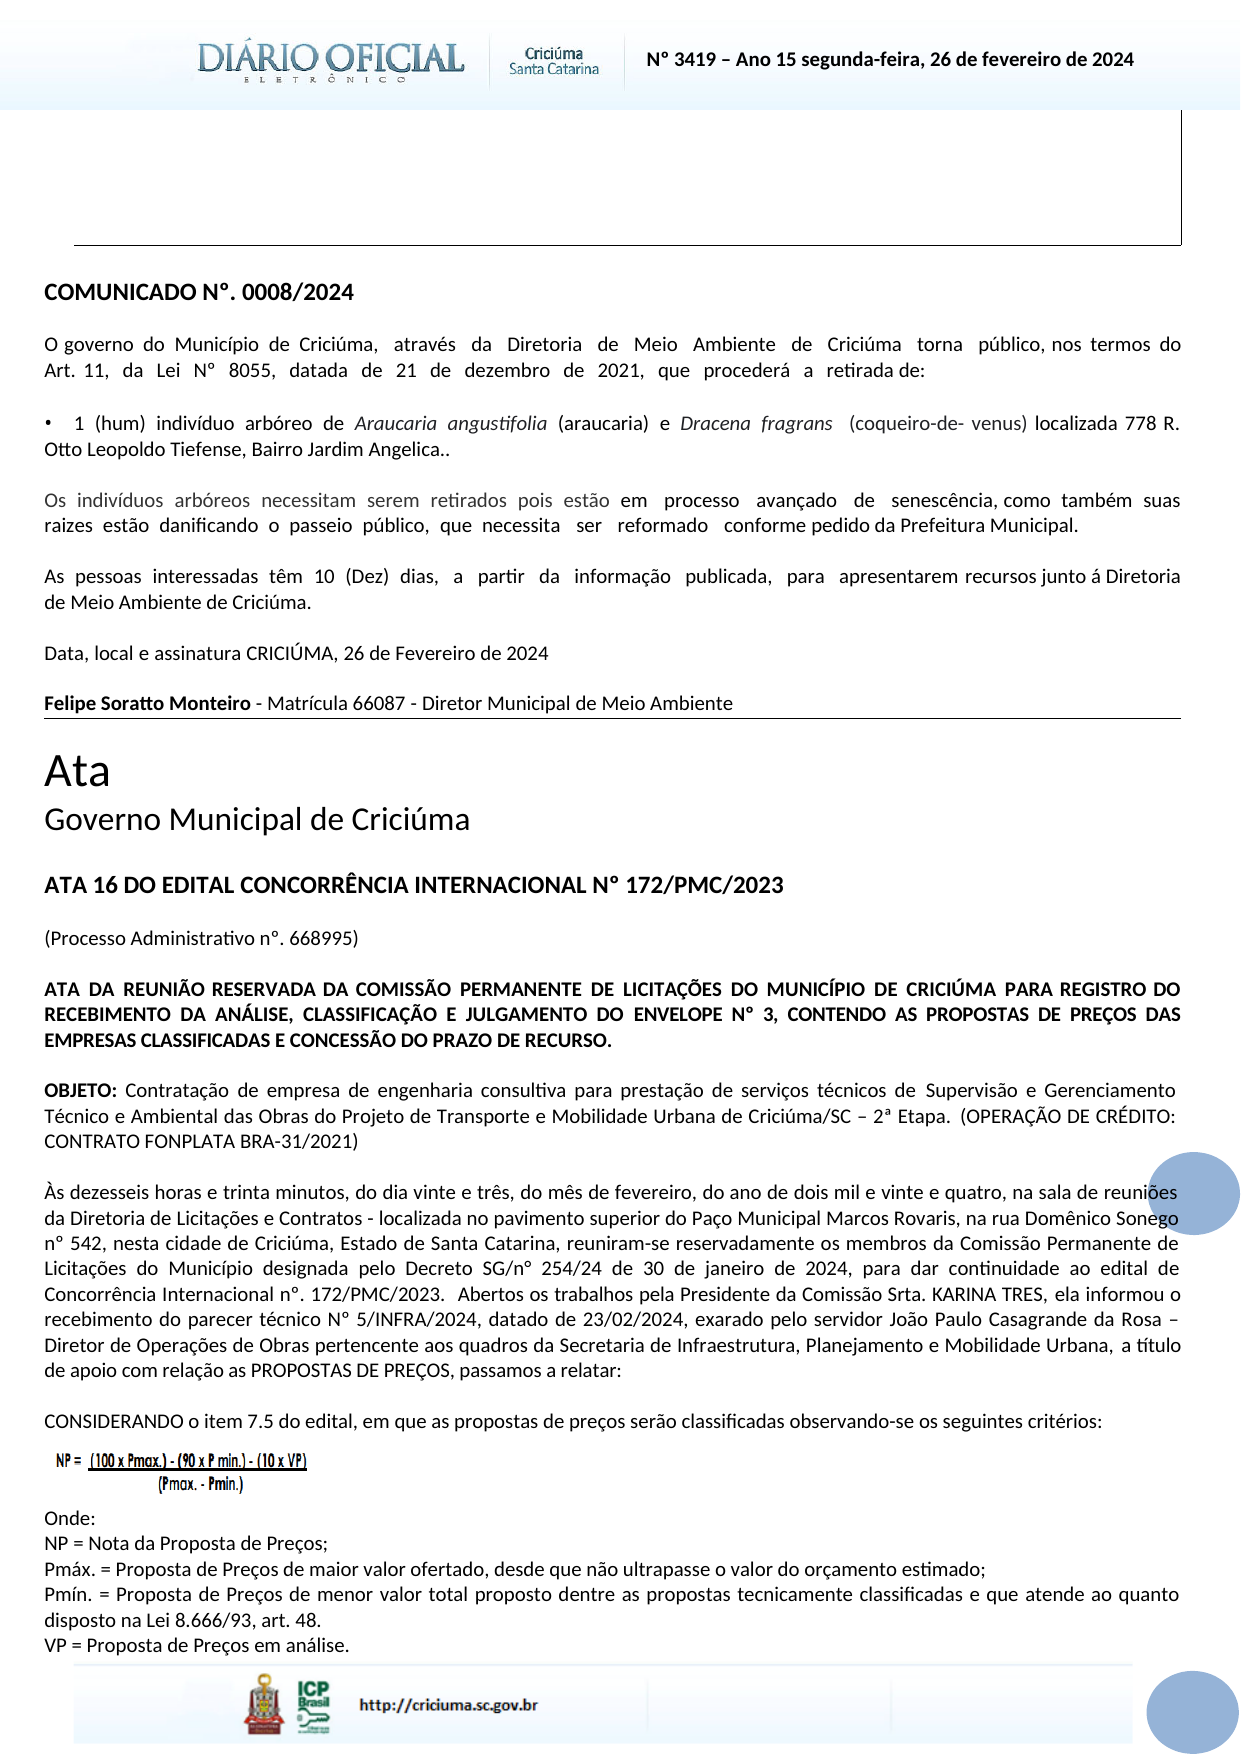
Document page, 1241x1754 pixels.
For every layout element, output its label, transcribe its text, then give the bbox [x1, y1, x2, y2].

text Às dezesseis horas e trinta minutos, do dia vinte e três, do mês de fevereiro, do ano de dois mil e vinte e quatro, na sala de reuniões da Diretoria de Licitações e Contratos - localizada no pavimento superior do Paço Municipal Marcos Rovaris, na rua Domênico Sonego nº 542, nesta cidade de Criciúma, Estado de Santa Catarina, reuniram-se reservadamente os membros da Comissão Permanente de Licitações do Município designada pelo Decreto SG/n° 254/24 de 30 de janeiro de 2024, para dar continuidade ao edital de Concorrência Internacional nº. 172/PMC/2023. Abertos os trabalhos pela Presidente da Comissão Srta. KARINA TRES, ela informou o recebimento do parecer técnico Nº 5/INFRA/2024, datado de 23/02/2024, exarado pelo servidor João Paulo Casagrande da Rosa – Diretor de Operações de Obras pertencente aos quadros da Secretaria de Infraestrutura, Planejamento e Mobilidade Urbana, a título de apoio com relação as PROPOSTAS DE PREÇOS, passamos a relatar: [44, 1179, 1181, 1383]
text Os indivíduos arbóreos necessitam serem retirados pois estão em processo avançado de senescência, como também suas raizes estão danificando o passeio público, que necessita ser reformado conforme pedido da Prefeitura Municipal. [44, 487, 1181, 538]
text OBJETO: Contratação de empresa de engenharia consultiva para prestação de serviços técnicos de Supervisão e Gerenciamento Técnico e Ambiental das Obras do Projeto de Transporte e Mobilidade Urbana de Criciúma/SC – 2ª Etapa. (OPERAÇÃO DE CRÉDITO: CONTRATO FONPLATA BRA-31/2021) [44, 1078, 1176, 1154]
text O governo do Município de Criciúma, através da Diretoria de Meio Ambiente de Criciúma torna público, nos termos do Art. 11, da Lei Nº 8055, datada de 21 de dezembro de 2021, que procederá a retirada de: [44, 332, 1181, 382]
text As pessoas interessadas têm 10 (Dez) dias, a partir da informação publicada, para apresentarem recursos junto á Diretoria de Meio Ambiente de Criciúma. [44, 563, 1181, 614]
text Pmáx. = Proposta de Preços de maior valor ofertado, desde que não ultrapasse o valor do orçamento estimado; [44, 1556, 1181, 1581]
text Data, local e assinatura CRICIÚMA, 26 de Fevereiro de 2024 [44, 640, 1181, 665]
text Ata [44, 739, 1181, 798]
list 1 (hum) indivíduo arbóreo de Araucaria angustifolia (araucaria) e Dracena fragrans (coqueiro-de- venus) localizada 778 R. Otto Leopoldo Tiefense, Bairro Jardim Angelica.. [44, 408, 1181, 462]
text ATA 16 DO EDITAL CONCORRÊNCIA INTERNACIONAL Nº 172/PMC/2023 [44, 869, 1181, 900]
text Governo Municipal de Criciúma [44, 798, 1181, 839]
text VP = Proposta de Preços em análise. [44, 1632, 1181, 1658]
text Felipe Soratto Monteiro - Matrícula 66087 - Diretor Municipal de Meio Ambiente [44, 691, 1181, 718]
text Onde: [44, 1505, 1181, 1531]
text NP = Nota da Proposta de Preços; [44, 1531, 1181, 1556]
text Pmín. = Proposta de Preços de menor valor total proposto dentre as propostas tecnicamente classificadas e que atende ao quanto disposto na Lei 8.666/93, art. 48. [44, 1581, 1181, 1632]
text CONSIDERANDO o item 7.5 do edital, em que as propostas de preços serão classificadas observando-se os seguintes critérios: [44, 1408, 1181, 1433]
text COMUNICADO Nº. 0008/2024 [44, 276, 1181, 306]
text (Processo Administrativo nº. 668995) [44, 925, 1181, 951]
text ATA DA REUNIÃO RESERVADA DA COMISSÃO PERMANENTE DE LICITAÇÕES DO MUNICÍPIO DE CRICIÚMA PARA REGISTRO DO RECEBIMENTO DA ANÁLISE, CLASSIFICAÇÃO E JULGAMENTO DO ENVELOPE Nº 3, CONTENDO AS PROPOSTAS DE PREÇOS DAS EMPRESAS CLASSIFICADAS E CONCESSÃO DO PRAZO DE RECURSO. [44, 976, 1181, 1052]
